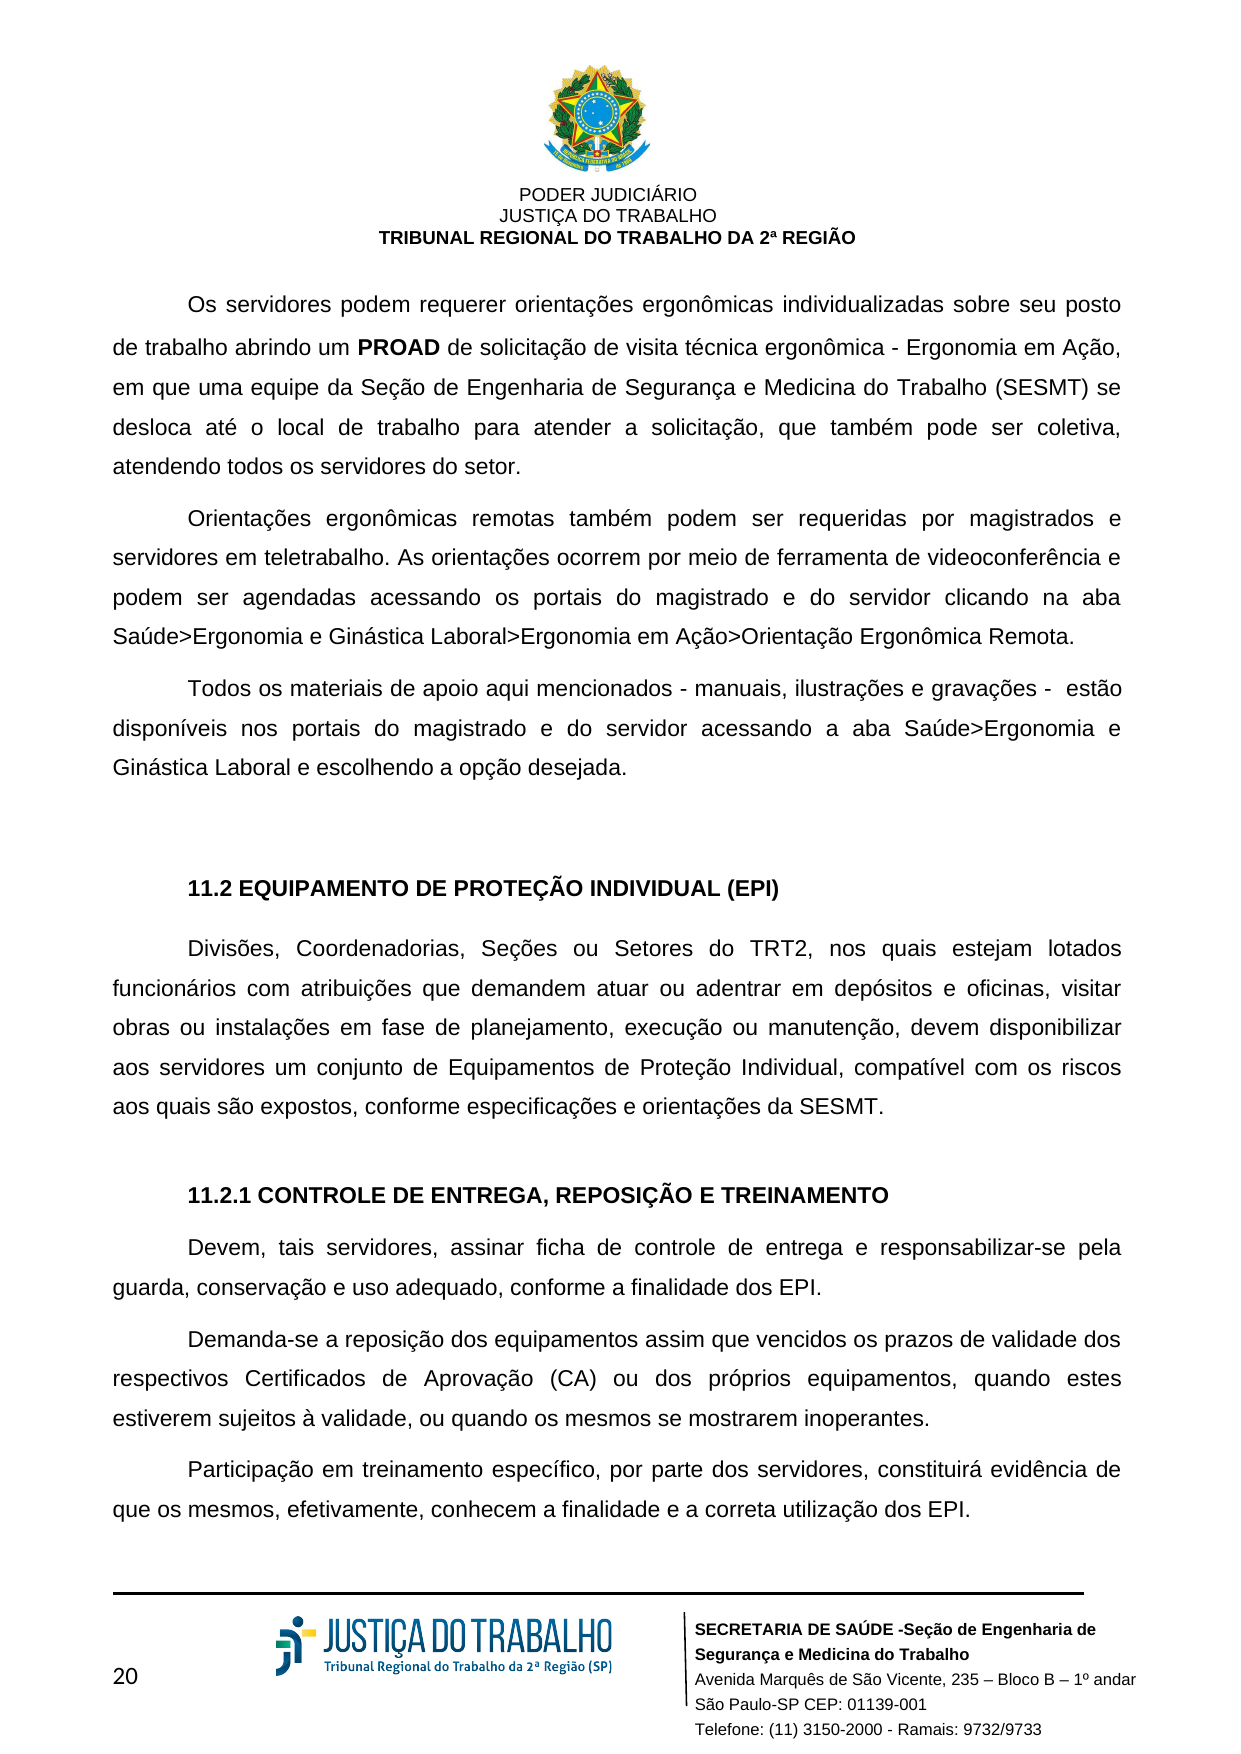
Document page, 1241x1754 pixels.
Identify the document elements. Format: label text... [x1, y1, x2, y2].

text Todos os materiais de apoio aqui mencionados - manuais, ilustrações e gravações - estão disponíveis nos portais do magistrado e do servidor acessando a aba Saúde>Ergonomia e Ginástica Laboral e escolhendo a opção desejada. [112, 675, 1122, 780]
subtitle 11.2 EQUIPAMENTO DE PROTEÇÃO INDIVIDUAL (EPI) [112, 875, 1122, 901]
text Devem, tais servidores, assinar ficha de controle de entrega e responsabilizar-se pela guarda, conservação e uso adequado, conforme a finalidade dos EPI. [112, 1234, 1122, 1300]
picture [276, 1616, 612, 1676]
text Orientações ergonômicas remotas também podem ser requeridas por magistrados e servidores em teletrabalho. As orientações ocorrem por meio de ferramenta de videoconferência e podem ser agendadas acessando os portais do magistrado e do servidor clicando na aba Saúde>Ergonomia e Ginástica Laboral>Ergonomia em Ação>Orientação Ergonômica Remota. [112, 505, 1122, 649]
picture [543, 65, 650, 172]
text Os servidores podem requerer orientações ergonômicas individualizadas sobre seu posto de trabalho abrindo um PROAD de solicitação de visita técnica ergonômica - Ergonomia em Ação, em que uma equipe da Seção de Engenharia de Segurança e Medicina do Trabalho (SESMT) se desloca até o local de trabalho para atender a solicitação, que também pode ser coletiva, atendendo todos os servidores do setor. [112, 291, 1122, 479]
text Divisões, Coordenadorias, Seções ou Setores do TRT2, nos quais estejam lotados funcionários com atribuições que demandem atuar ou adentrar em depósitos e oficinas, visitar obras ou instalações em fase de planejamento, execução ou manutenção, devem disponibilizar aos servidores um conjunto de Equipamentos de Proteção Individual, compatível com os riscos aos quais são expostos, conforme especificações e orientações da SESMT. [112, 935, 1122, 1119]
text Participação em treinamento específico, por parte dos servidores, constituirá evidência de que os mesmos, efetivamente, conhecem a finalidade e a correta utilização dos EPI. [112, 1456, 1122, 1522]
subtitle 11.2.1 CONTROLE DE ENTREGA, REPOSIÇÃO E TREINAMENTO [112, 1182, 1122, 1209]
text Demanda-se a reposição dos equipamentos assim que vencidos os prazos de validade dos respectivos Certificados de Aprovação (CA) ou dos próprios equipamentos, quando estes estiverem sujeitos à validade, ou quando os mesmos se mostrarem inoperantes. [112, 1326, 1122, 1431]
